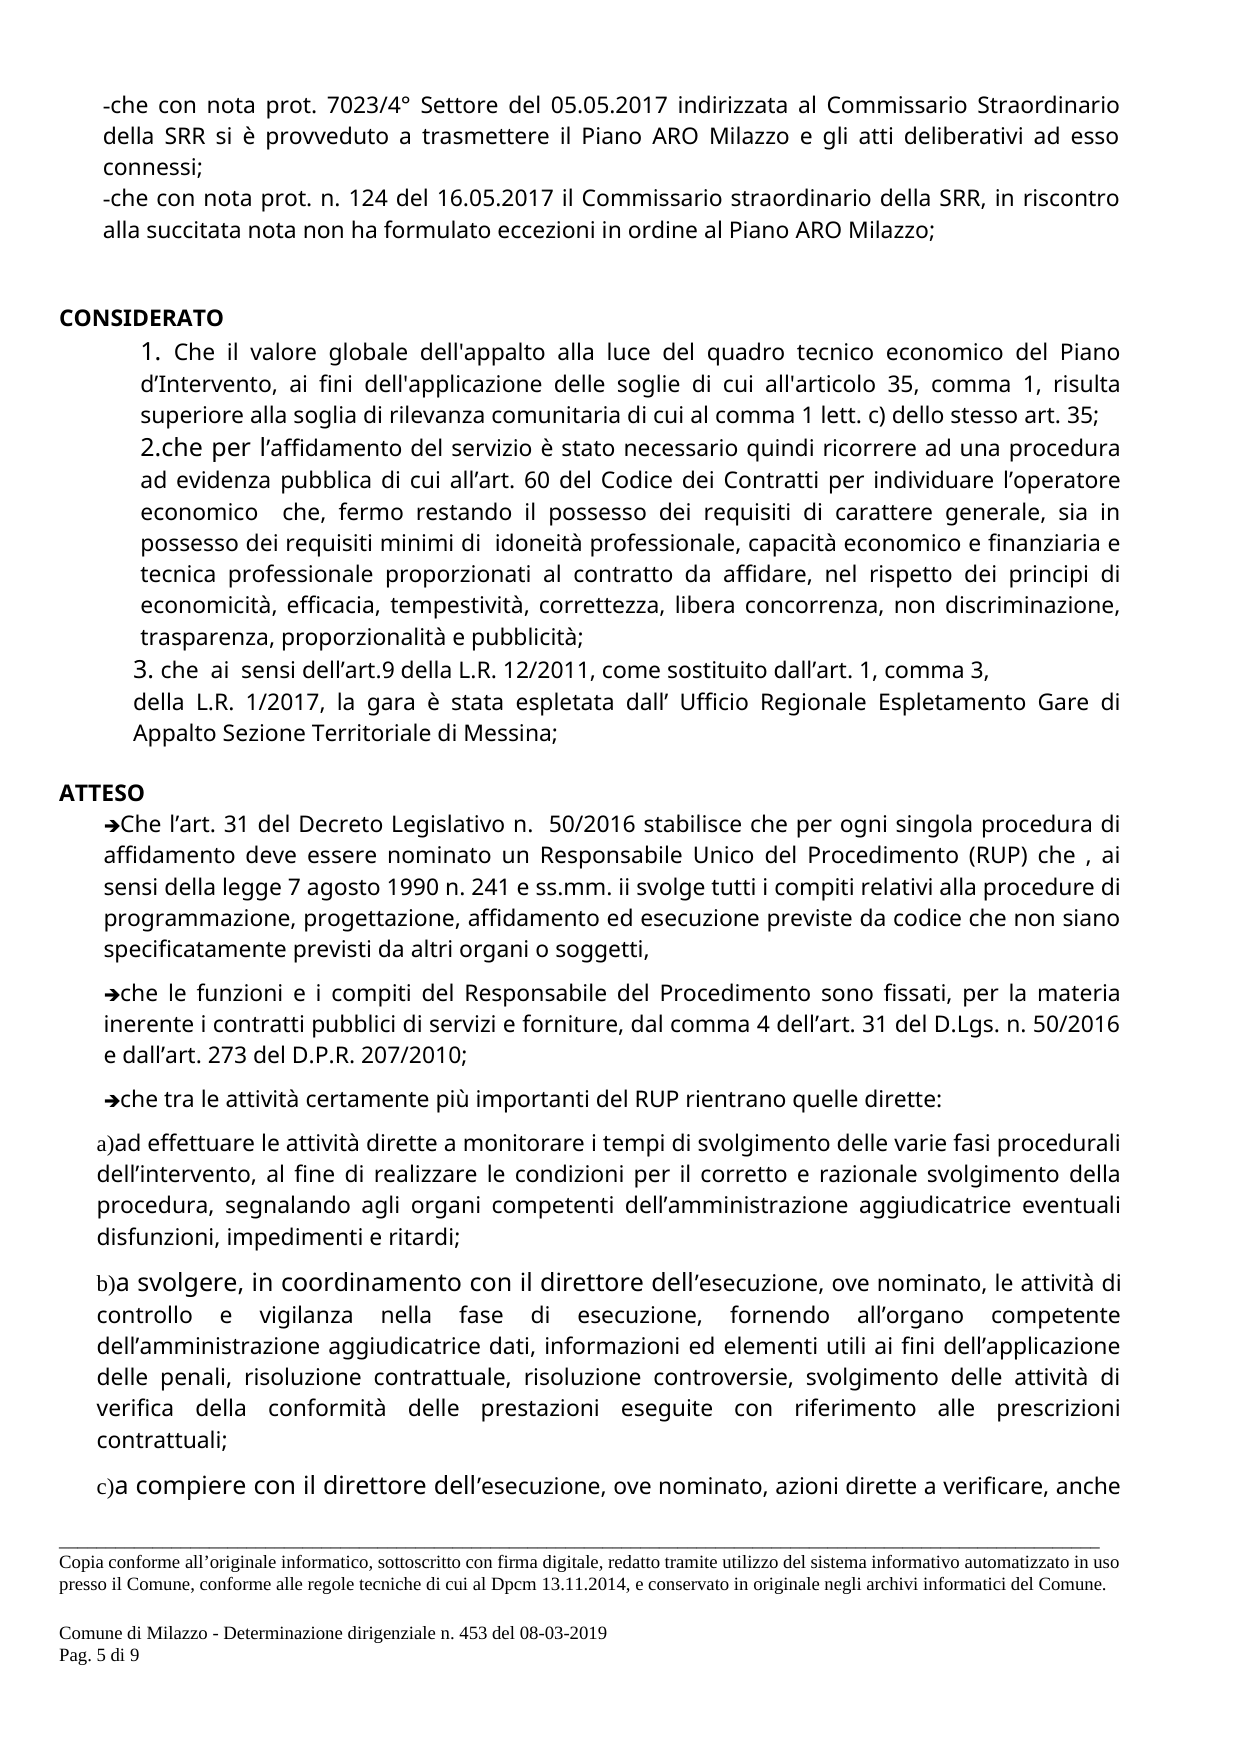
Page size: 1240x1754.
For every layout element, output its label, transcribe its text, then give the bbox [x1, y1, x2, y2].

text della L.R. 1/2017, la gara è stata espletata dall’ Ufficio Regionale Espletamento Gare di Appalto Sezione Territoriale di Messina; [133, 686, 1122, 748]
list che tra le attività certamente più importanti del RUP rientrano quelle dirette: [103, 1083, 1122, 1114]
list a compiere con il direttore dell’esecuzione, ove nominato, azioni dirette a verificare, anche [96, 1467, 1122, 1501]
list Che l’art. 31 del Decreto Legislativo n. 50/2016 stabilisce che per ogni singola procedura di affidamento deve essere nominato un Responsabile Unico del Procedimento (RUP) che , ai sensi della legge 7 agosto 1990 n. 241 e ss.mm. ii svolge tutti i compiti relativi alla procedure di programmazione, progettazione, affidamento ed esecuzione previste da codice che non siano specificatamente previsti da altri organi o soggetti, [103, 808, 1122, 964]
list a svolgere, in coordinamento con il direttore dell’esecuzione, ove nominato, le attività di controllo e vigilanza nella fase di esecuzione, fornendo all’organo competente dell’amministrazione aggiudicatrice dati, informazioni ed elementi utili ai fini dell’applicazione delle penali, risoluzione contrattuale, risoluzione controversie, svolgimento delle attività di verifica della conformità delle prestazioni eseguite con riferimento alle prescrizioni contrattuali; [96, 1264, 1122, 1455]
list che con nota prot. n. 124 del 16.05.2017 il Commissario straordinario della SRR, in riscontro alla succitata nota non ha formulato eccezioni in ordine al Piano ARO Milazzo; [103, 182, 1122, 245]
list Che il valore globale dell'appalto alla luce del quadro tecnico economico del Piano d’Intervento, ai fini dell'applicazione delle soglie di cui all'articolo 35, comma 1, risulta superiore alla soglia di rilevanza comunitaria di cui al comma 1 lett. c) dello stesso art. 35; [140, 333, 1122, 430]
text ATTESO [59, 777, 1122, 808]
list ad effettuare le attività dirette a monitorare i tempi di svolgimento delle varie fasi procedurali dell’intervento, al fine di realizzare le condizioni per il corretto e razionale svolgimento della procedura, segnalando agli organi competenti dell’amministrazione aggiudicatrice eventuali disfunzioni, impedimenti e ritardi; [96, 1127, 1122, 1252]
text CONSIDERATO [59, 302, 1122, 333]
list che per l’affidamento del servizio è stato necessario quindi ricorrere ad una procedura ad evidenza pubblica di cui all’art. 60 del Codice dei Contratti per individuare l’operatore economico che, fermo restando il possesso dei requisiti di carattere generale, sia in possesso dei requisiti minimi di idoneità professionale, capacità economico e finanziaria e tecnica professionale proporzionati al contratto da affidare, nel rispetto dei principi di economicità, efficacia, tempestività, correttezza, libera concorrenza, non discriminazione, trasparenza, proporzionalità e pubblicità; [140, 430, 1122, 652]
list che le funzioni e i compiti del Responsabile del Procedimento sono fissati, per la materia inerente i contratti pubblici di servizi e forniture, dal comma 4 dell’art. 31 del D.Lgs. n. 50/2016 e dall’art. 273 del D.P.R. 207/2010; [103, 977, 1122, 1071]
list che ai sensi dell’art.9 della L.R. 12/2011, come sostituito dall’art. 1, comma 3, [133, 652, 1122, 686]
list che con nota prot. 7023/4° Settore del 05.05.2017 indirizzata al Commissario Straordinario della SRR si è provveduto a trasmettere il Piano ARO Milazzo e gli atti deliberativi ad esso connessi; [103, 88, 1122, 182]
